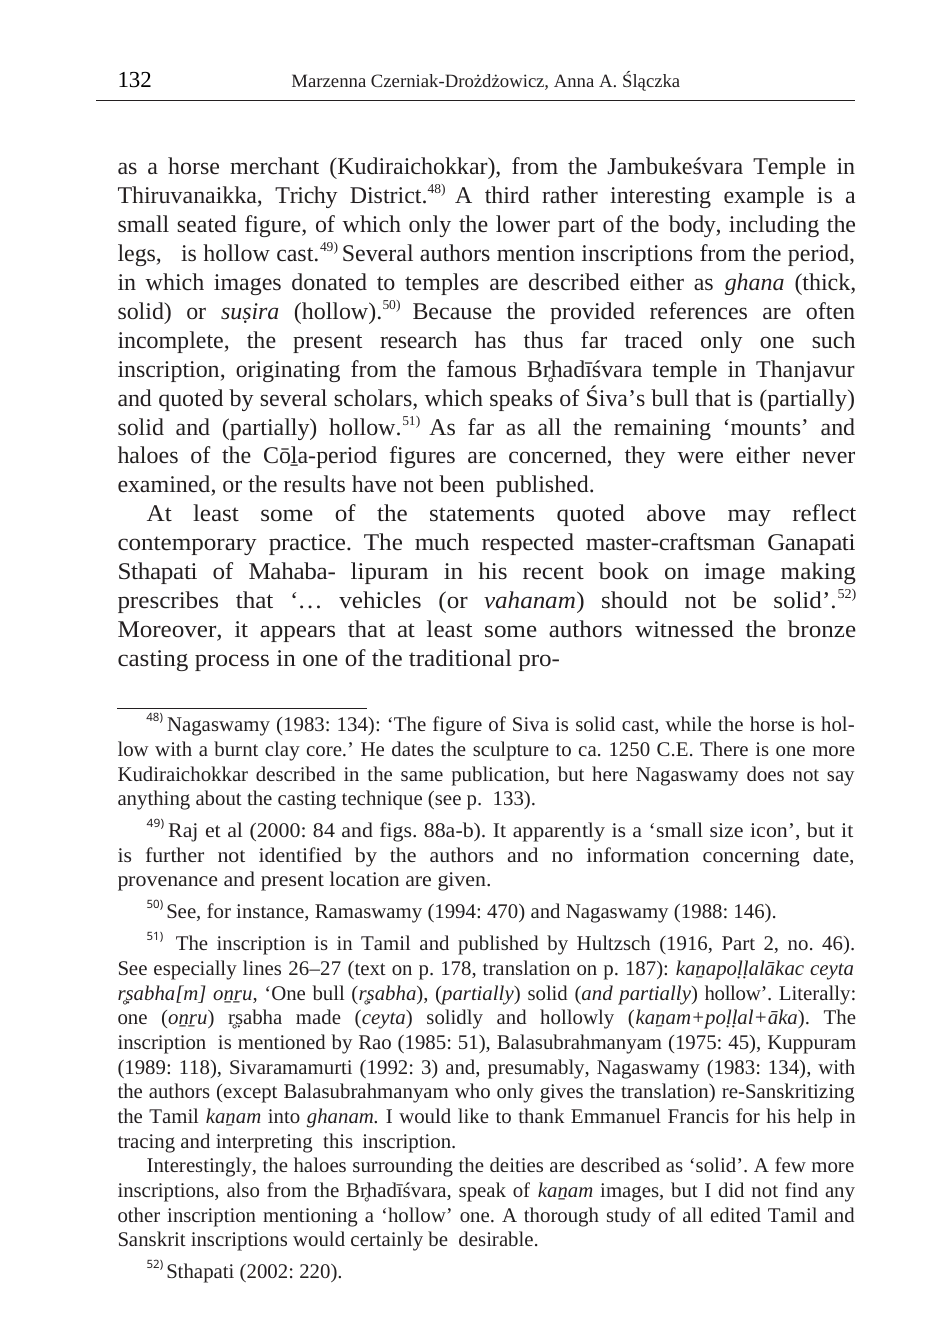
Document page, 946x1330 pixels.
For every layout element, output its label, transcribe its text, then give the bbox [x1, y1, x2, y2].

text Interestingly, the haloes surrounding the deities are described as ‘solid’. A few more inscriptions, also from the Br̥hadīśvara, speak of kaṉam images, but I did not find any other inscription mentioning a ‘hollow’ one. A thorough study of all edited Tamil and Sanskrit inscriptions would certainly be desirable. [117, 1153, 856, 1251]
text 52) Sthapati (2002: 220). [146, 1256, 867, 1283]
text 48) Nagaswamy (1983: 134): ‘The figure of Siva is solid cast, while the horse is hol- low with a burnt clay core.’ He dates the sculpture to ca. 1250 C.E. There is one more Kudiraichokkar described in the same publication, but here Nagaswamy does not say anything about the casting technique (see p. 133). [117, 707, 856, 810]
text 51) The inscription is in Tamil and published by Hultzsch (1916, Part 2, no. 46). See especially lines 26–27 (text on p. 178, translation on p. 187): kaṉapoḷḷalākac ceyta r̥ṣabha[m] oṉṟu, ‘One bull (r̥ṣabha), (partially) solid (and partially) hollow’. Literally: one (oṉṟu) r̥ṣabha made (ceyta) solidly and hollowly (kaṉam+poḷḷal+āka). The inscription is mentioned by Rao (1985: 51), Balasubrahmanyam (1975: 45), Kuppuram (1989: 118), Sivaramamurti (1992: 3) and, presumably, Nagaswamy (1983: 134), with the authors (except Balasubrahmanyam who only gives the translation) re-Sanskritizing the Tamil kaṉam into ghanam. I would like to thank Emmanuel Francis for his help in tracing and interpreting this inscription. [117, 928, 856, 1153]
text At least some of the statements quoted above may reflect contemporary practice. The much respected master-craftsman Ganapati Sthapati of Mahaba- lipuram in his recent book on image making prescribes that ‘… vehicles (or vahanam) should not be solid’.52) Moreover, it appears that at least some authors witnessed the bronze casting process in one of the traditional pro- [117, 499, 856, 672]
text 49) Raj et al (2000: 84 and figs. 88a-b). It apparently is a ‘small size icon’, but it is further not identified by the authors and no information concerning date, provenance and present location are given. [117, 815, 856, 891]
text as a horse merchant (Kudiraichokkar), from the Jambukeśvara Temple in Thiruvanaikka, Trichy District.48) A third rather interesting example is a small seated figure, of which only the lower part of the body, including the legs, is hollow cast.49) Several authors mention inscriptions from the period, in which images donated to temples are described either as ghana (thick, solid) or suṣira (hollow).50) Because the provided references are often incomplete, the present research has thus far traced only one such inscription, originating from the famous Br̥hadīśvara temple in Thanjavur and quoted by several scholars, which speaks of Śiva’s bull that is (partially) solid and (partially) hollow.51) As far as all the remaining ‘mounts’ and haloes of the Cōḻa-period figures are concerned, they were either never examined, or the results have not been published. [117, 152, 856, 498]
text 50) See, for instance, Ramaswamy (1994: 470) and Nagaswamy (1988: 146). [146, 896, 867, 923]
